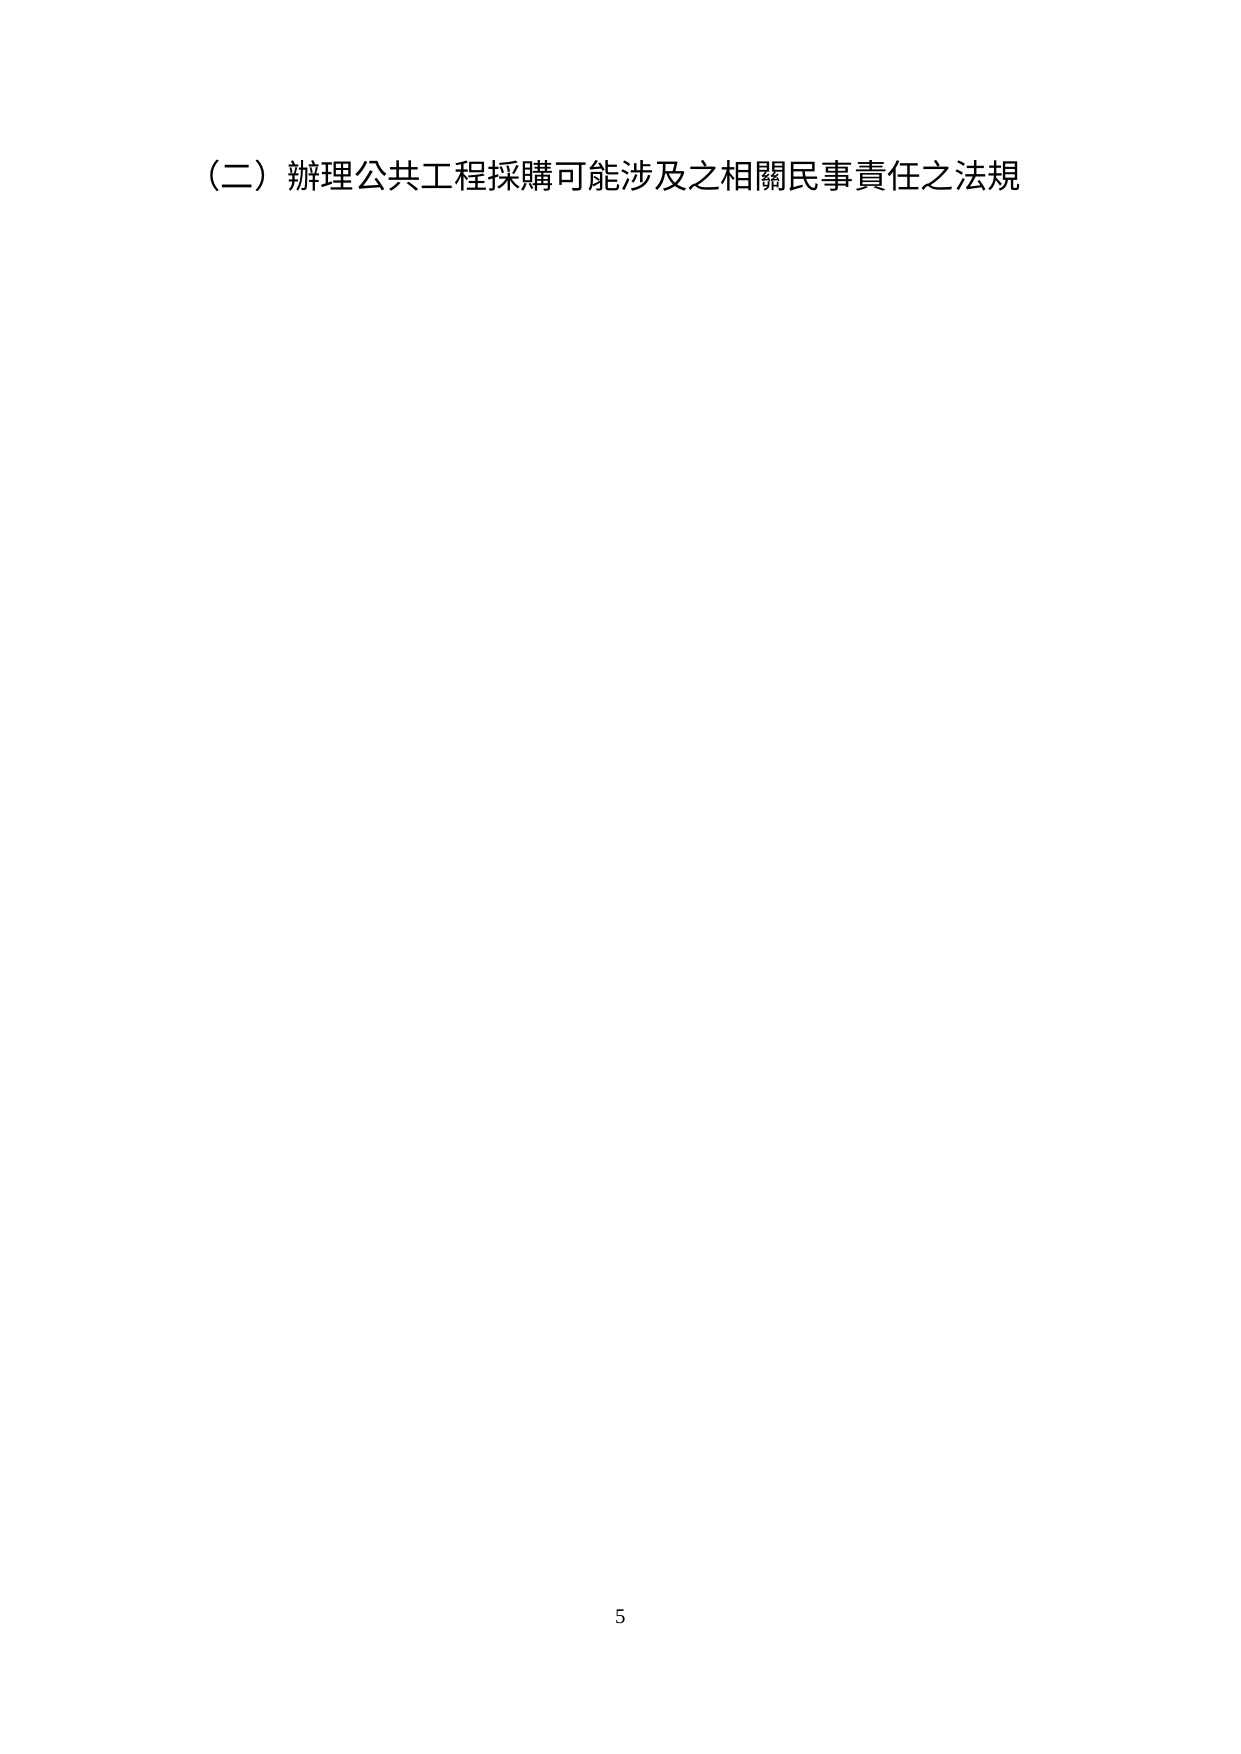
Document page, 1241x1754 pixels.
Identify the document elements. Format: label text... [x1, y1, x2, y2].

text （二）辦理公共工程採購可能涉及之相關民事責任之法規 [187, 150, 1053, 198]
